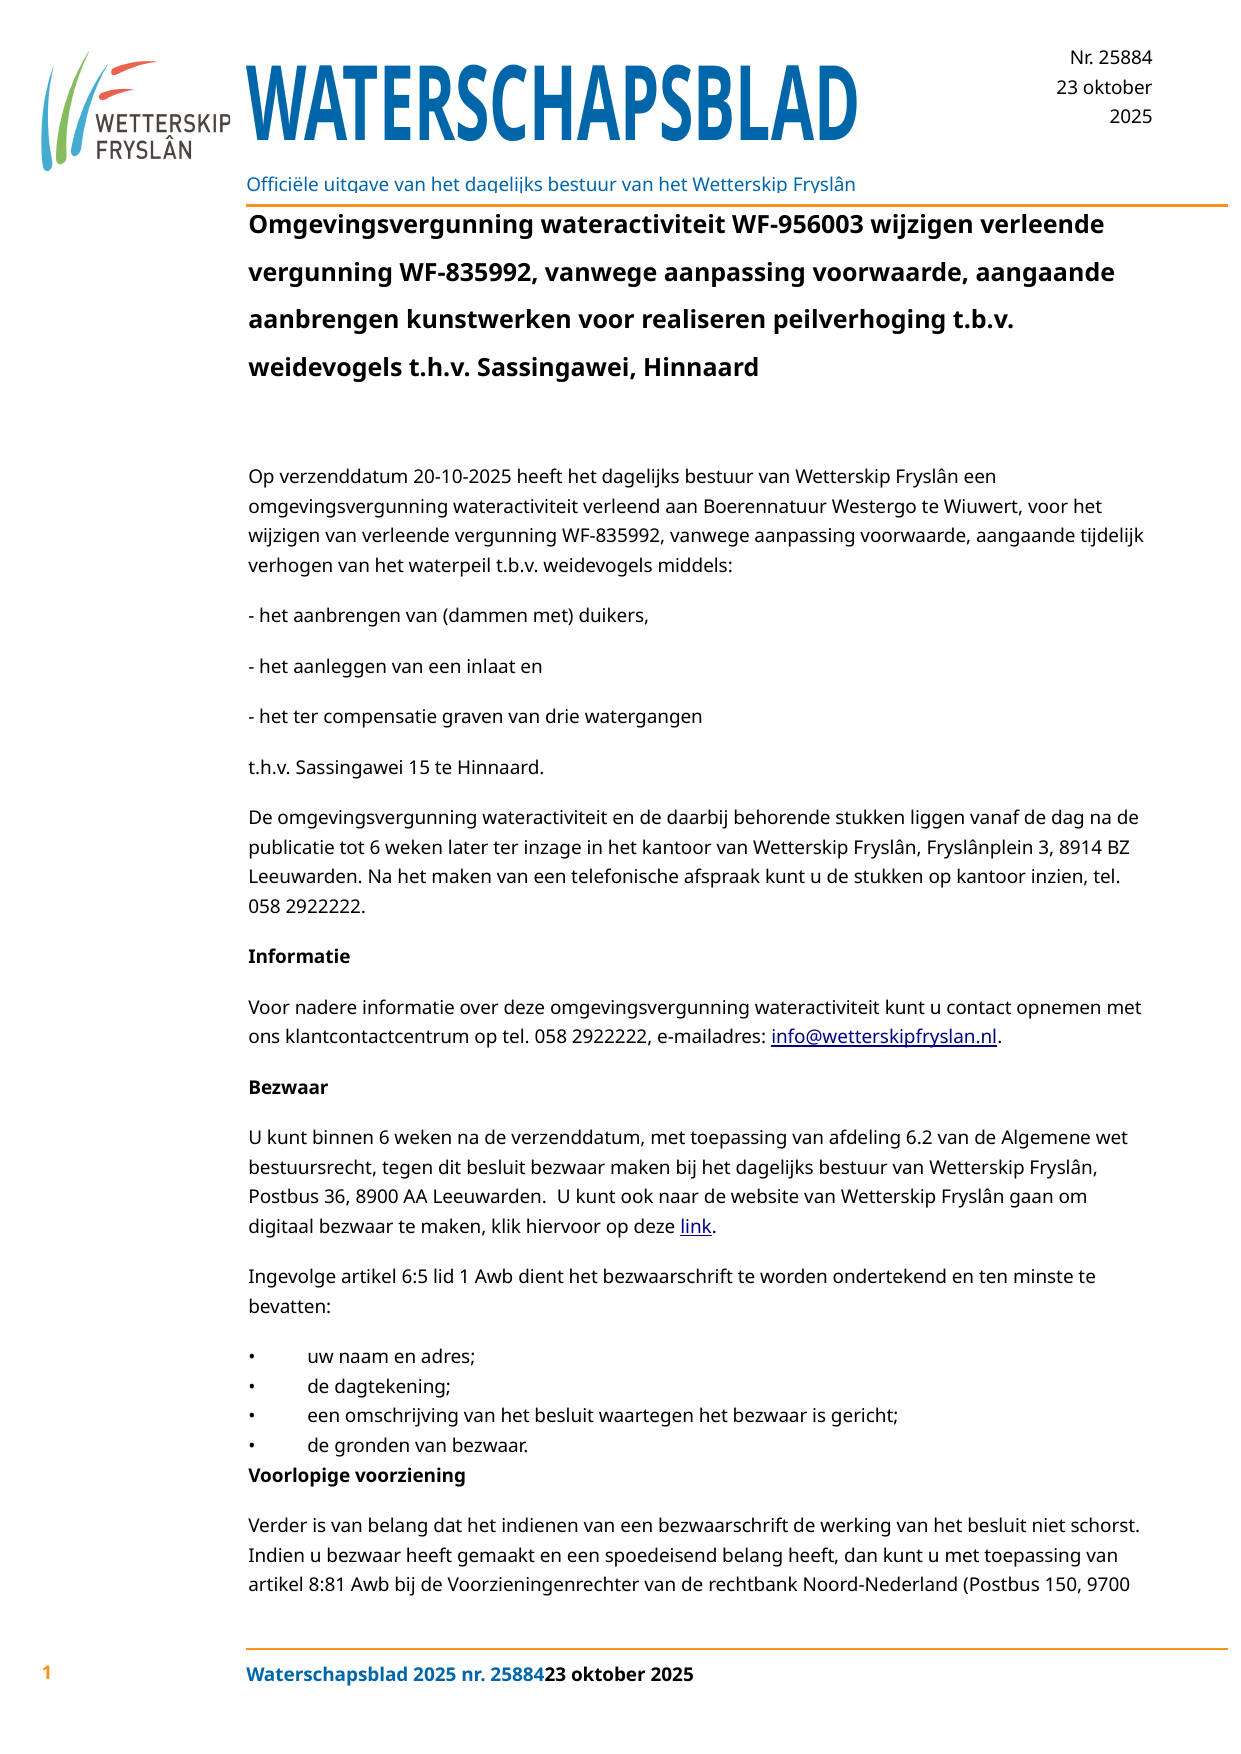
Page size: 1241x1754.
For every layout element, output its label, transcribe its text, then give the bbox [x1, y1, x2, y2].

list een omschrijving van het besluit waartegen het bezwaar is gericht; [248, 1403, 1152, 1428]
text Informatie [248, 943, 1152, 969]
text Ingevolge artikel 6:5 lid 1 Awb dient het bezwaarschrift te worden ondertekend en ten minste te bevatten: [248, 1263, 1152, 1319]
picture [41, 47, 231, 172]
text Verder is van belang dat het indienen van een bezwaarschrift de werking van het besluit niet schorst. Indien u bezwaar heeft gemaakt en een spoedeisend belang heeft, dan kunt u met toepassing van artikel 8:81 Awb bij de Voorzieningenrechter van de rechtbank Noord-Nederland (Postbus 150, 9700 [248, 1512, 1152, 1597]
list de dagtekening; [248, 1373, 1152, 1399]
text - het ter compensatie graven van drie watergangen [248, 703, 1152, 729]
list uw naam en adres; [248, 1343, 1152, 1369]
text - het aanbrengen van (dammen met) duikers, [248, 603, 1152, 628]
list de gronden van bezwaar. [248, 1432, 1152, 1458]
text Voor nadere informatie over deze omgevingsvergunning wateractiviteit kunt u contact opnemen met ons klantcontactcentrum op tel. 058 2922222, e-mailadres: info@wetterskipfryslan.nl. [248, 994, 1152, 1049]
text t.h.v. Sassingawei 15 te Hinnaard. [248, 754, 1152, 780]
text - het aanleggen van een inlaat en [248, 653, 1152, 679]
text De omgevingsvergunning wateractiviteit en de daarbij behorende stukken liggen vanaf de dag na de publicatie tot 6 weken later ter inzage in het kantoor van Wetterskip Fryslân, Fryslânplein 3, 8914 BZ Leeuwarden. Na het maken van een telefonische afspraak kunt u de stukken op kantoor inzien, tel. 058 2922222. [248, 804, 1152, 919]
text Voorlopige voorziening [248, 1462, 1152, 1488]
text Omgevingsvergunning wateractiviteit WF-956003 wijzigen verleende vergunning WF-835992, vanwege aanpassing voorwaarde, aangaande aanbrengen kunstwerken voor realiseren peilverhoging t.b.v. weidevogels t.h.v. Sassingawei, Hinnaard [248, 207, 1152, 384]
text Bezwaar [248, 1074, 1152, 1100]
text U kunt binnen 6 weken na de verzenddatum, met toepassing van afdeling 6.2 van de Algemene wet bestuursrecht, tegen dit besluit bezwaar maken bij het dagelijks bestuur van Wetterskip Fryslân, Postbus 36, 8900 AA Leeuwarden. U kunt ook naar de website van Wetterskip Fryslân gaan om digitaal bezwaar te maken, klik hiervoor op deze link. [248, 1124, 1152, 1239]
text Op verzenddatum 20-10-2025 heeft het dagelijks bestuur van Wetterskip Fryslân een omgevingsvergunning wateractiviteit verleend aan Boerennatuur Westergo te Wiuwert, voor het wijzigen van verleende vergunning WF-835992, vanwege aanpassing voorwaarde, aangaande tijdelijk verhogen van het waterpeil t.b.v. weidevogels middels: [248, 463, 1152, 578]
